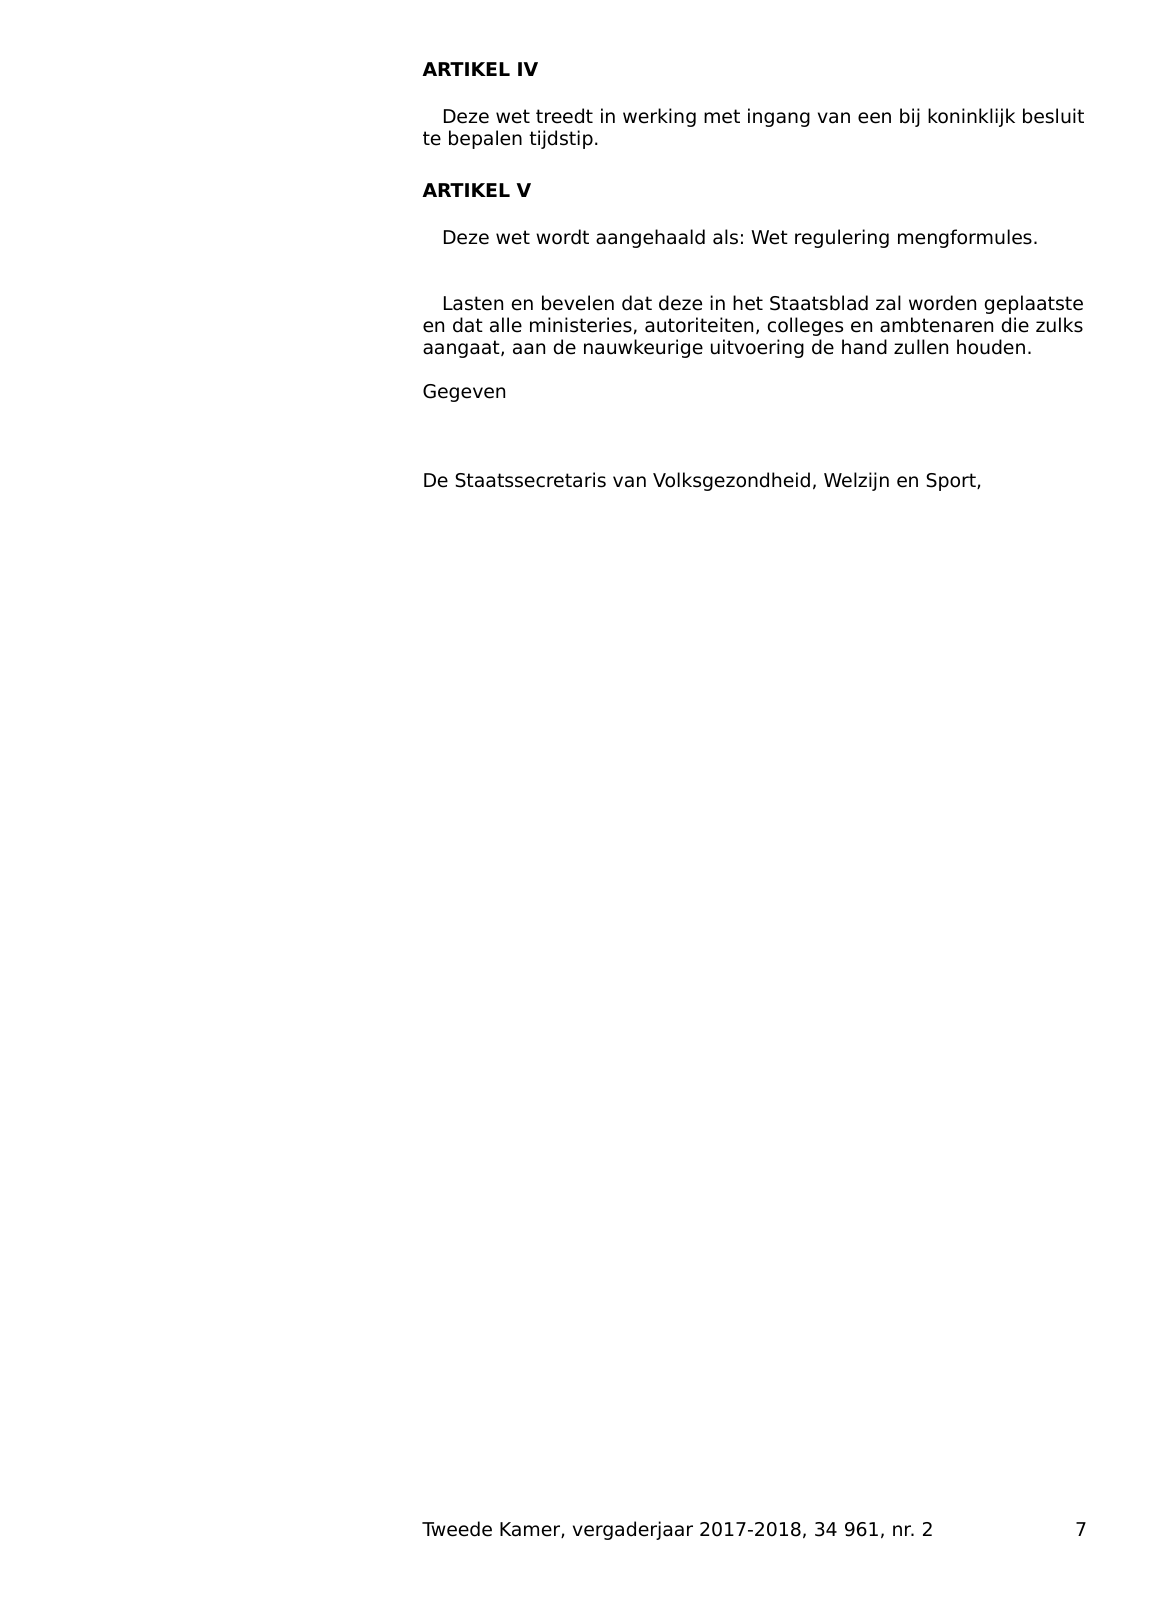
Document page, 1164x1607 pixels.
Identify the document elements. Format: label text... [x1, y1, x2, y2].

text Gegeven [422, 381, 1087, 403]
text Lasten en bevelen dat deze in het Staatsblad zal worden geplaatste en dat alle ministeries, autoriteiten, colleges en ambtenaren die zulks aangaat, aan de nauwkeurige uitvoering de hand zullen houden. [422, 293, 1087, 359]
text De Staatssecretaris van Volksgezondheid, Welzijn en Sport, [422, 470, 1087, 492]
subtitle ARTIKEL V [422, 180, 1087, 202]
subtitle ARTIKEL IV [422, 59, 1087, 81]
text Deze wet treedt in werking met ingang van een bij koninklijk besluit te bepalen tijdstip. [422, 106, 1087, 150]
text Deze wet wordt aangehaald als: Wet regulering mengformules. [422, 227, 1087, 249]
